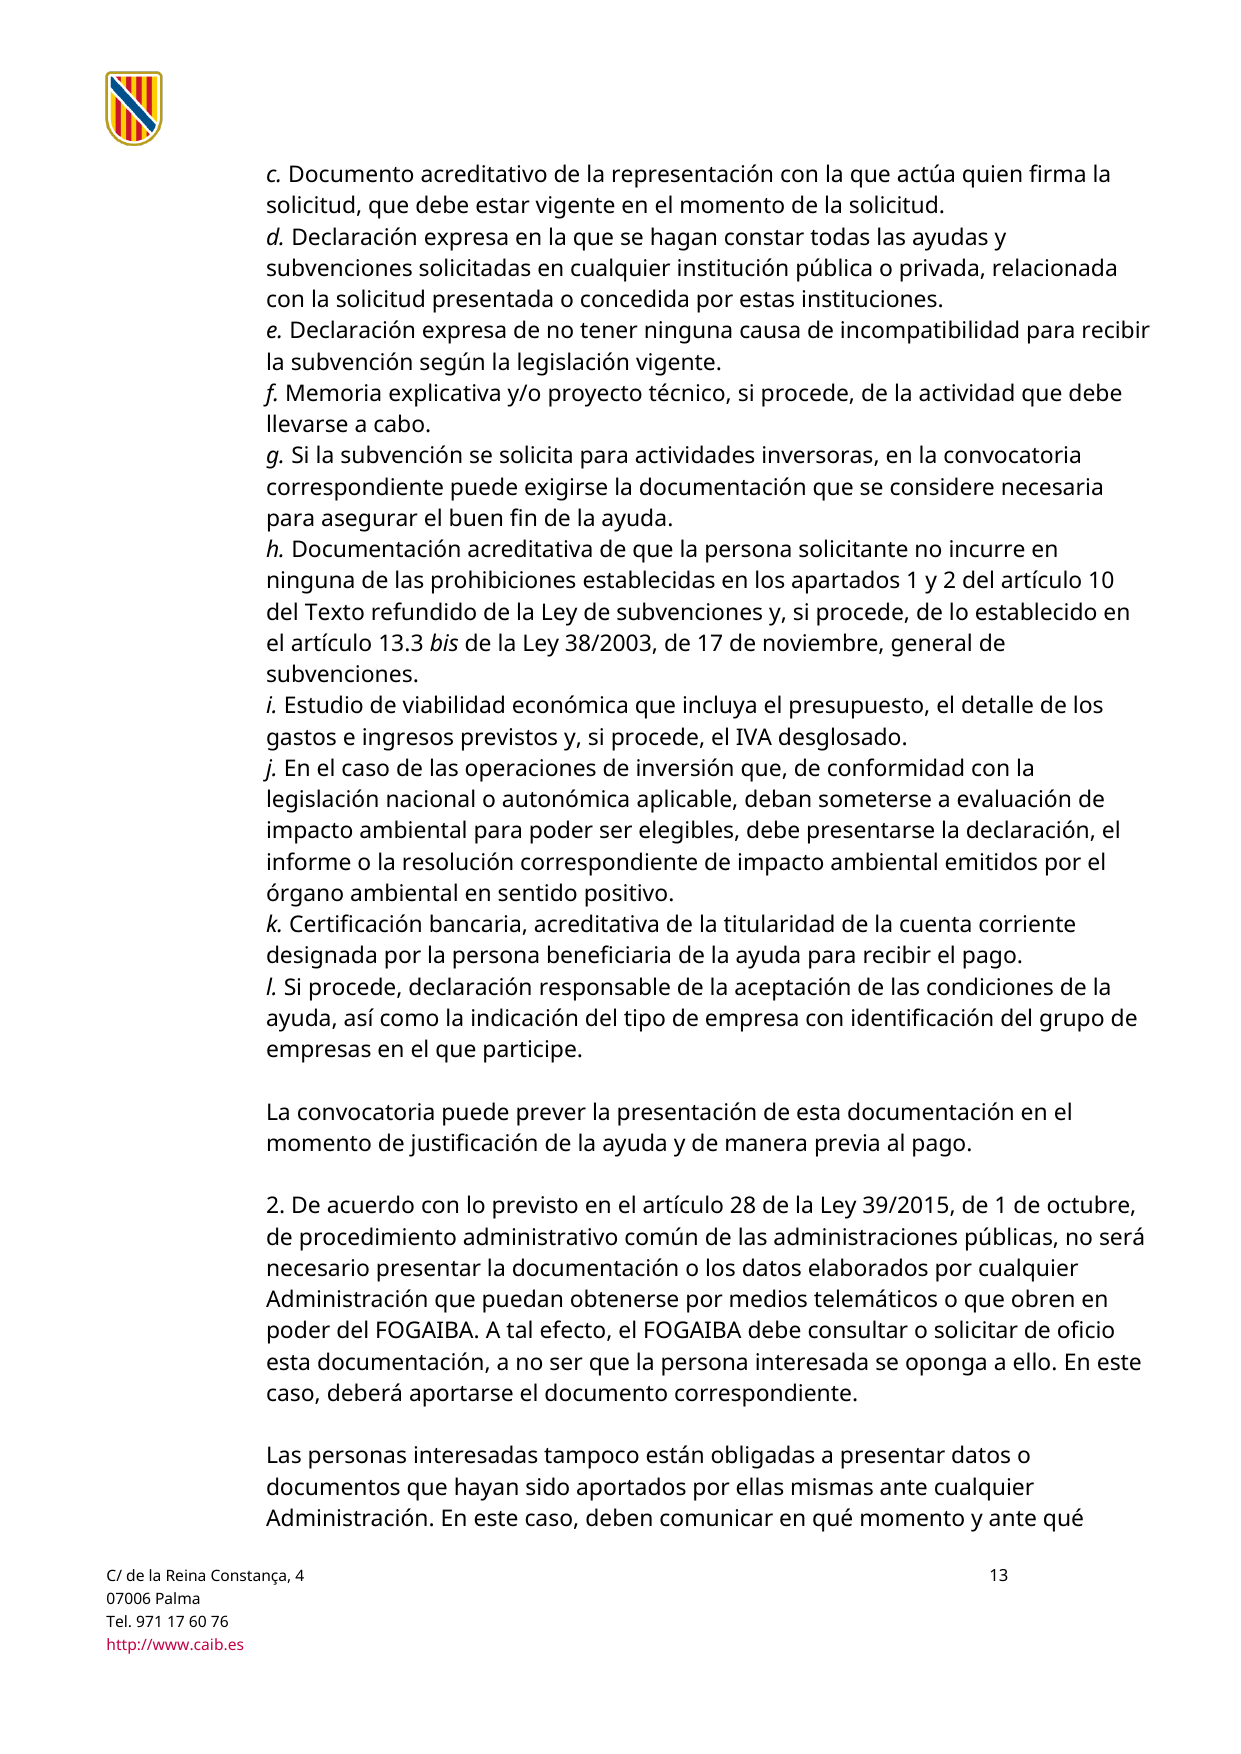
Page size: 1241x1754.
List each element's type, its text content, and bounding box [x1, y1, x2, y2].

text i. Estudio de viabilidad económica que incluya el presupuesto, el detalle de los gastos e ingresos previstos y, si procede, el IVA desglosado. [266, 689, 1152, 752]
text Las personas interesadas tampoco están obligadas a presentar datos o documentos que hayan sido aportados por ellas mismas ante cualquier Administración. En este caso, deben comunicar en qué momento y ante qué [266, 1439, 1152, 1533]
text g. Si la subvención se solicita para actividades inversoras, en la convocatoria correspondiente puede exigirse la documentación que se considere necesaria para asegurar el buen fin de la ayuda. [266, 439, 1152, 533]
text La convocatoria puede prever la presentación de esta documentación en el momento de justificación de la ayuda y de manera previa al pago. [266, 1095, 1152, 1158]
text f. Memoria explicativa y/o proyecto técnico, si procede, de la actividad que debe llevarse a cabo. [266, 377, 1152, 439]
text j. En el caso de las operaciones de inversión que, de conformidad con la legislación nacional o autonómica aplicable, deban someterse a evaluación de impacto ambiental para poder ser elegibles, debe presentarse la declaración, el informe o la resolución correspondiente de impacto ambiental emitidos por el órgano ambiental en sentido positivo. [266, 752, 1152, 908]
text d. Declaración expresa en la que se hagan constar todas las ayudas y subvenciones solicitadas en cualquier institución pública o privada, relacionada con la solicitud presentada o concedida por estas instituciones. [266, 220, 1152, 314]
picture [87, 43, 180, 174]
text e. Declaración expresa de no tener ninguna causa de incompatibilidad para recibir la subvención según la legislación vigente. [266, 314, 1152, 377]
text l. Si procede, declaración responsable de la aceptación de las condiciones de la ayuda, así como la indicación del tipo de empresa con identificación del grupo de empresas en el que participe. [266, 970, 1152, 1064]
text h. Documentación acreditativa de que la persona solicitante no incurre en ninguna de las prohibiciones establecidas en los apartados 1 y 2 del artículo 10 del Texto refundido de la Ley de subvenciones y, si procede, de lo establecido en el artículo 13.3 bis de la Ley 38/2003, de 17 de noviembre, general de subvenciones. [266, 533, 1152, 689]
text c. Documento acreditativo de la representación con la que actúa quien firma la solicitud, que debe estar vigente en el momento de la solicitud. [266, 158, 1152, 220]
text 2. De acuerdo con lo previsto en el artículo 28 de la Ley 39/2015, de 1 de octubre, de procedimiento administrativo común de las administraciones públicas, no será necesario presentar la documentación o los datos elaborados por cualquier Administración que puedan obtenerse por medios telemáticos o que obren en poder del FOGAIBA. A tal efecto, el FOGAIBA debe consultar o solicitar de oficio esta documentación, a no ser que la persona interesada se oponga a ello. En este caso, deberá aportarse el documento correspondiente. [266, 1189, 1152, 1408]
text k. Certificación bancaria, acreditativa de la titularidad de la cuenta corriente designada por la persona beneficiaria de la ayuda para recibir el pago. [266, 908, 1152, 970]
